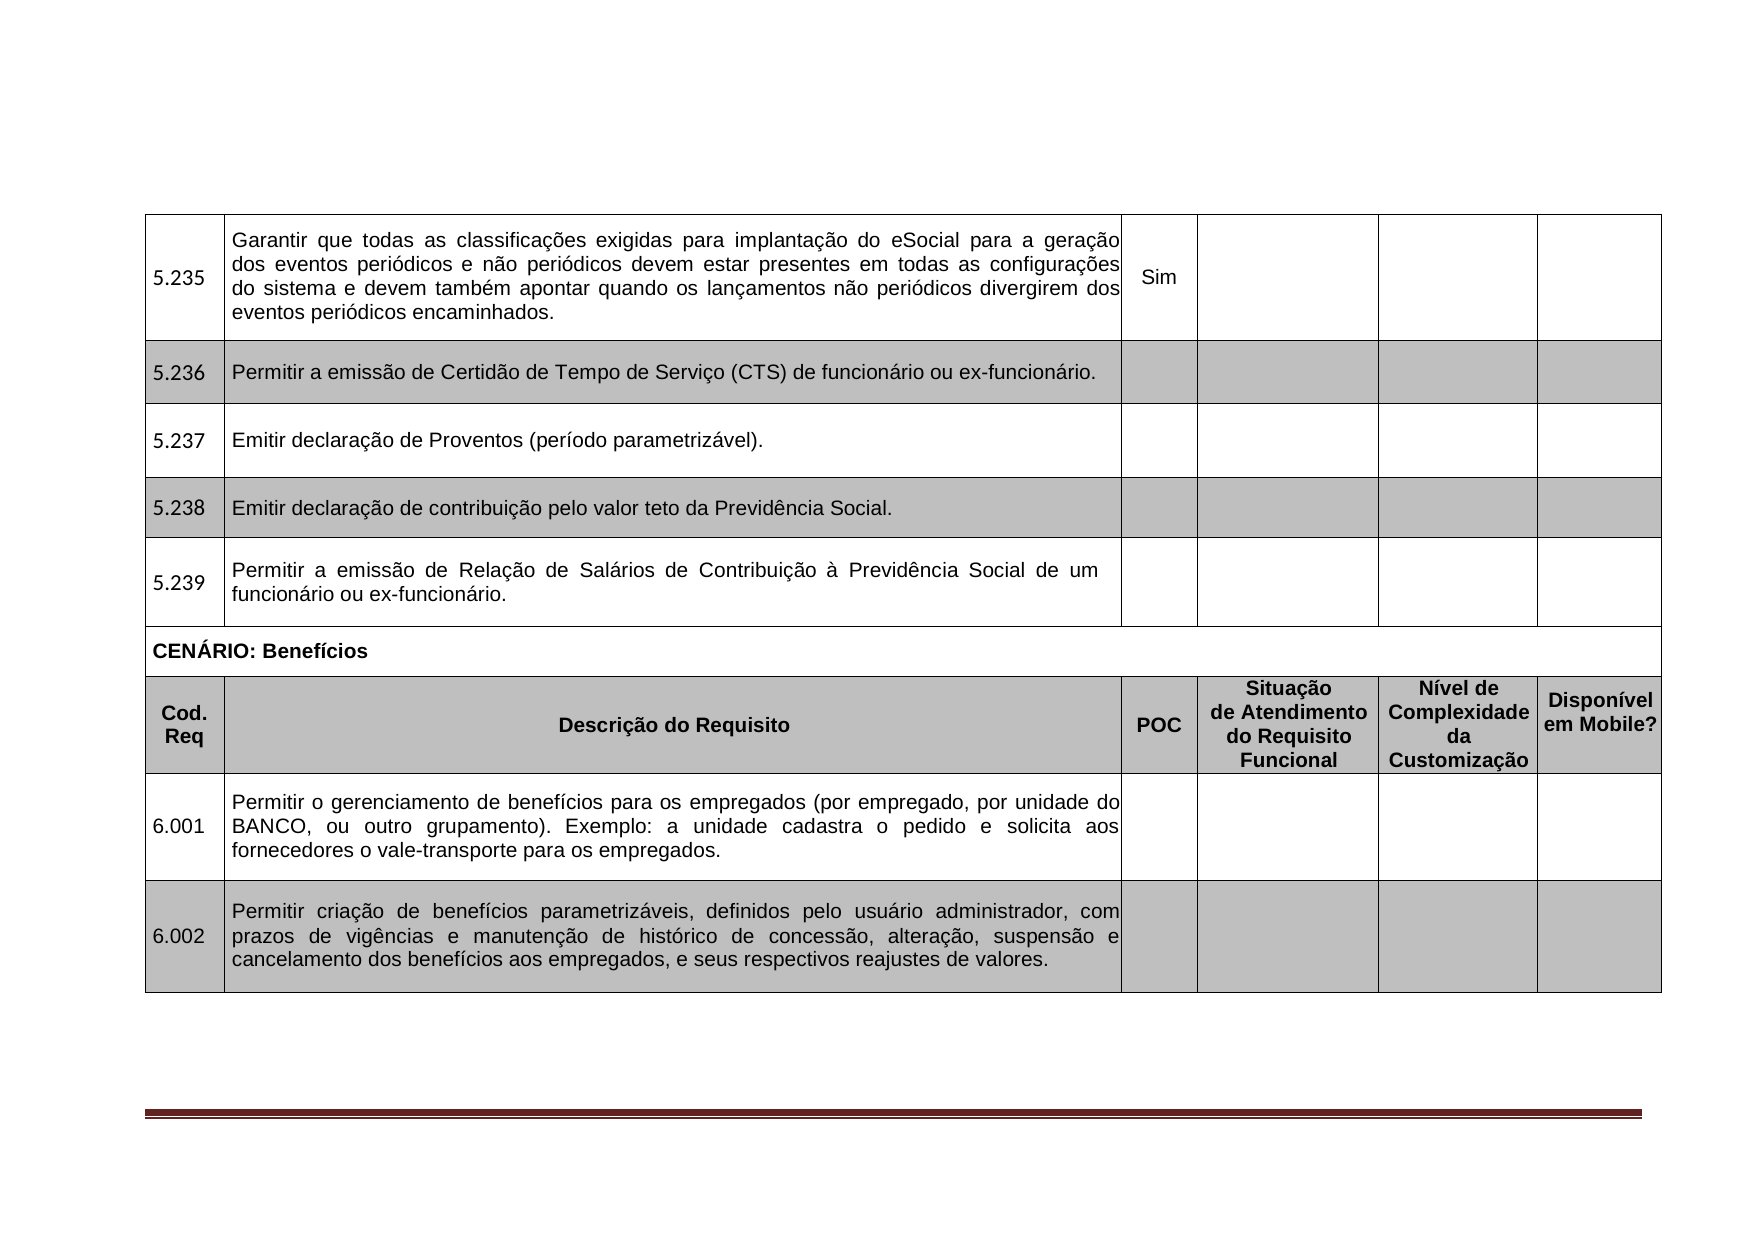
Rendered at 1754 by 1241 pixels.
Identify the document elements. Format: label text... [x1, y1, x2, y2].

table_cell [1379, 404, 1537, 477]
table_header [1379, 215, 1537, 340]
table_cell 5.238 [146, 478, 224, 537]
table_cell [1538, 478, 1661, 537]
table_cell [1122, 881, 1197, 992]
table_header [1538, 215, 1661, 340]
table_cell [1122, 538, 1197, 626]
table_header Sim [1122, 215, 1197, 340]
table_cell [1198, 774, 1378, 880]
table_header [1198, 215, 1378, 340]
table_cell [1379, 774, 1537, 880]
table_cell [1198, 881, 1378, 992]
table_cell [1198, 538, 1378, 626]
table_cell [1198, 341, 1378, 403]
table_header 5.235 [146, 215, 224, 340]
table_cell Situação de Atendimento do Requisito Funcional [1198, 677, 1378, 773]
table_cell [1122, 478, 1197, 537]
table_cell Emitir declaração de contribuição pelo valor teto da Previdência Social. [225, 478, 1121, 537]
table_cell Disponível em Mobile? [1538, 677, 1661, 773]
table_cell Nível de Complexidade da Customização [1379, 677, 1537, 773]
table_cell [1538, 881, 1661, 992]
table_cell [1198, 404, 1378, 477]
table_cell 5.237 [146, 404, 224, 477]
table_cell Permitir criação de benefícios parametrizáveis, definidos pelo usuário administrador, com prazos de vigências e manutenção de histórico de concessão, alteração, suspensão e cancelamento dos benefícios aos empregados, e seus respectivos reajustes de valores. [225, 881, 1121, 992]
table_cell [1538, 774, 1661, 880]
table_cell [1538, 538, 1661, 626]
table_cell [1538, 404, 1661, 477]
table_cell 6.001 [146, 774, 224, 880]
table_cell 5.236 [146, 341, 224, 403]
table_cell Emitir declaração de Proventos (período parametrizável). [225, 404, 1121, 477]
table_cell Permitir o gerenciamento de benefícios para os empregados (por empregado, por unidade do BANCO, ou outro grupamento). Exemplo: a unidade cadastra o pedido e solicita aos fornecedores o vale-transporte para os empregados. [225, 774, 1121, 880]
table_cell Permitir a emissão de Relação de Salários de Contribuição à Previdência Social de um funcionário ou ex-funcionário. [225, 538, 1121, 626]
table_cell [1379, 538, 1537, 626]
table_cell [1122, 341, 1197, 403]
table_cell [1379, 881, 1537, 992]
table_cell CENÁRIO: Benefícios [146, 627, 1661, 676]
table_cell Permitir a emissão de Certidão de Tempo de Serviço (CTS) de funcionário ou ex-funcionário. [225, 341, 1121, 403]
table_header Garantir que todas as classificações exigidas para implantação do eSocial para a geração dos eventos periódicos e não periódicos devem estar presentes em todas as configurações do sistema e devem também apontar quando os lançamentos não periódicos divergirem dos eventos periódicos encaminhados. [225, 215, 1121, 340]
table_cell Cod. Req [146, 677, 224, 773]
table_cell [1538, 341, 1661, 403]
table_cell [1198, 478, 1378, 537]
table_cell [1379, 478, 1537, 537]
table_cell [1379, 341, 1537, 403]
table_cell [1122, 774, 1197, 880]
table_cell Descrição do Requisito [225, 677, 1121, 773]
table_cell 5.239 [146, 538, 224, 626]
table_cell 6.002 [146, 881, 224, 992]
table_cell [1122, 404, 1197, 477]
table_cell POC [1122, 677, 1197, 773]
